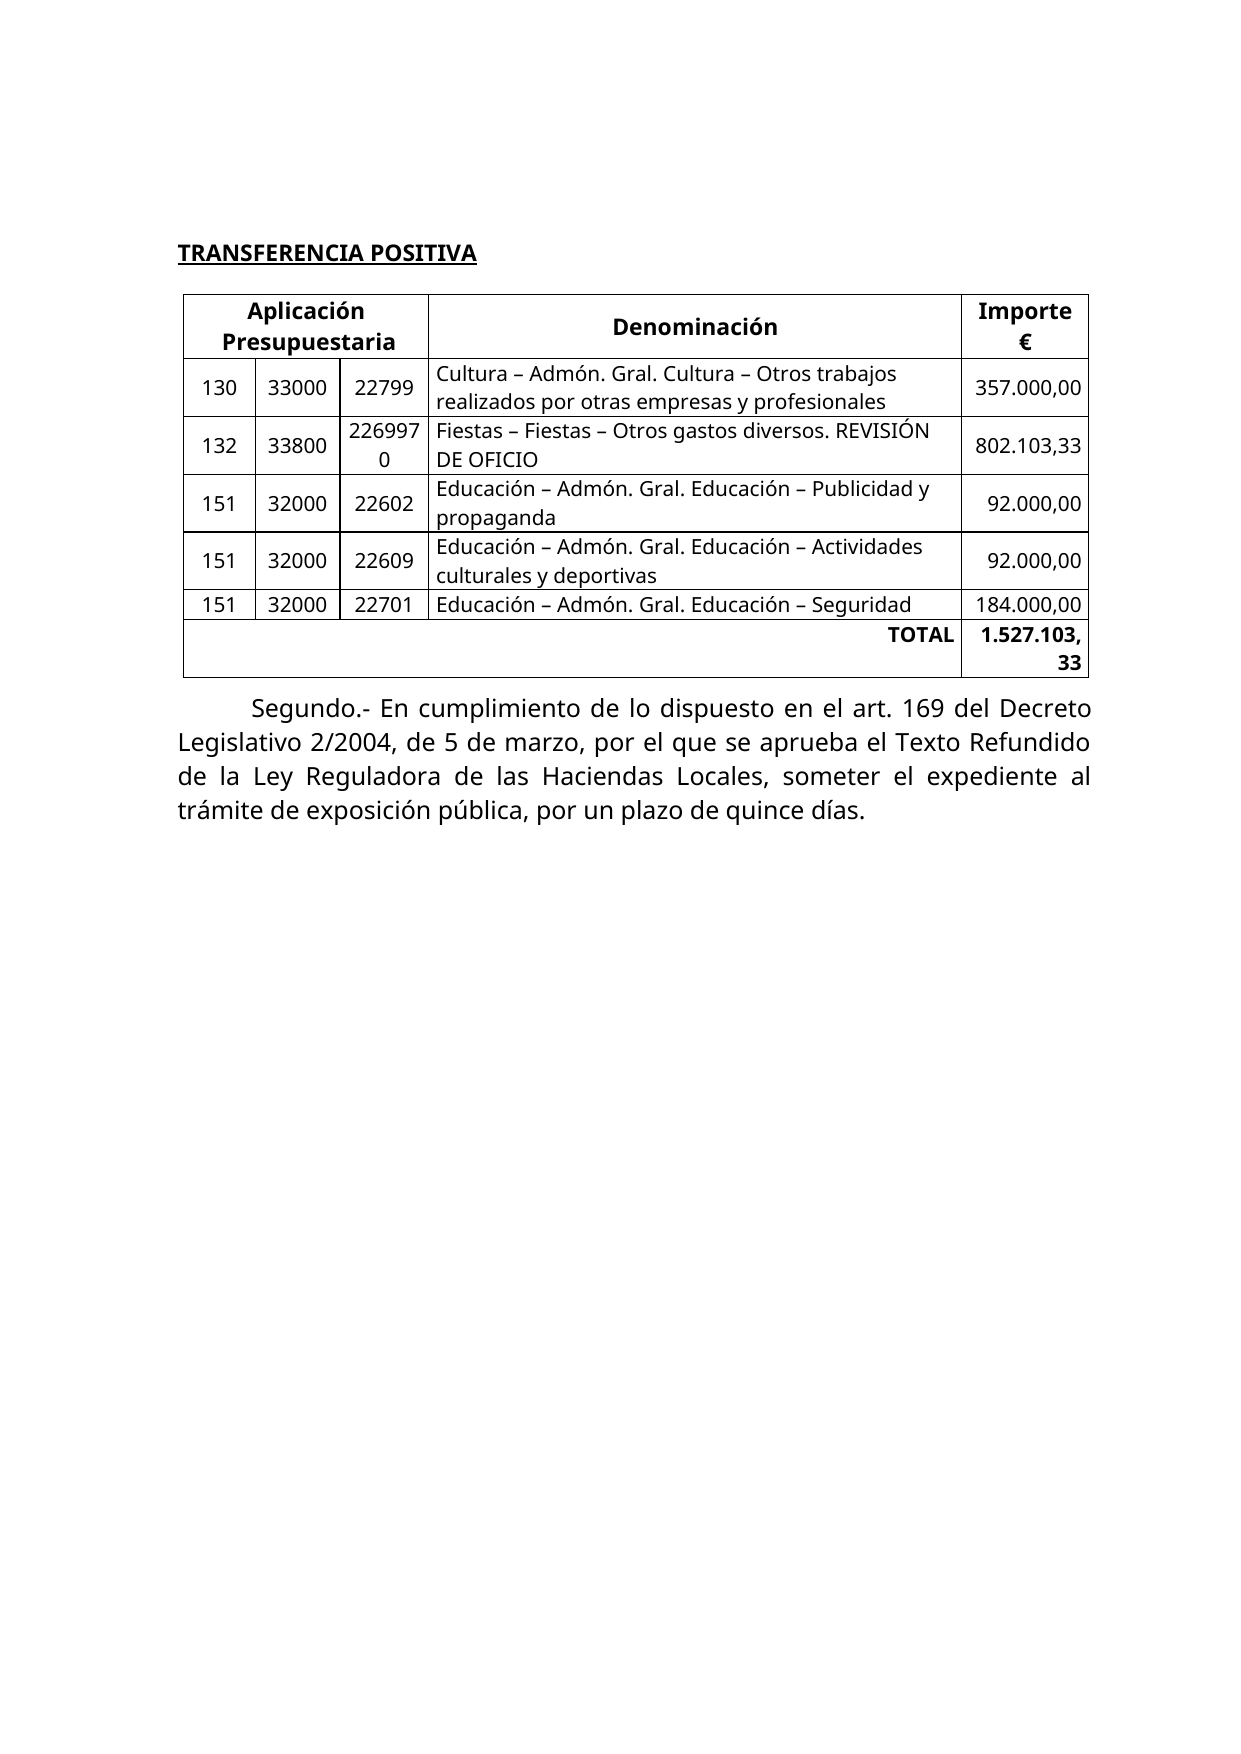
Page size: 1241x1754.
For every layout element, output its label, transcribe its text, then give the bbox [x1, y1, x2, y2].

table_cell 22609 [341, 533, 428, 589]
table_cell 151 [184, 590, 255, 619]
table_cell 184.000,00 [962, 590, 1088, 619]
table_cell [340, 620, 428, 677]
table_cell 151 [184, 475, 255, 531]
table_cell 32000 [256, 590, 339, 619]
table_header Denominación [429, 295, 961, 358]
table_cell 92.000,00 [962, 475, 1088, 531]
table_cell Educación – Admón. Gral. Educación – Publicidad y propaganda [429, 475, 961, 531]
table_cell 33800 [256, 417, 339, 473]
table_cell [184, 620, 255, 677]
table_cell 357.000,00 [962, 359, 1088, 416]
table_cell 132 [184, 417, 255, 473]
table_cell [255, 620, 340, 677]
table_cell 22799 [341, 359, 428, 416]
text Segundo.- En cumplimiento de lo dispuesto en el art. 169 del Decreto Legislativo 2/2004, de 5 de marzo, por el que se aprueba el Texto Refundido de la Ley Reguladora de las Haciendas Locales, someter el expediente al trámite de exposición pública, por un plazo de quince días. [177, 690, 1093, 826]
table_cell 1.527.103,33 [962, 620, 1088, 677]
text TRANSFERENCIA POSITIVA [177, 236, 1063, 268]
table_cell 130 [184, 359, 255, 416]
table_cell Educación – Admón. Gral. Educación – Seguridad [429, 590, 961, 619]
table_cell 802.103,33 [962, 417, 1088, 473]
table_header Importe € [962, 295, 1088, 358]
table_cell 2269970 [341, 417, 428, 473]
table_cell 151 [184, 533, 255, 589]
table_header Aplicación Presupuestaria [184, 295, 428, 358]
table_cell 32000 [256, 475, 339, 531]
table_cell 22701 [341, 590, 428, 619]
table_cell 22602 [341, 475, 428, 531]
table_cell 33000 [256, 359, 339, 416]
table_cell Cultura – Admón. Gral. Cultura – Otros trabajos realizados por otras empresas y profesionales [429, 359, 961, 416]
table_cell TOTAL [429, 620, 961, 677]
table_cell Fiestas – Fiestas – Otros gastos diversos. REVISIÓN DE OFICIO [429, 417, 961, 473]
table_cell Educación – Admón. Gral. Educación – Actividades culturales y deportivas [429, 533, 961, 589]
table_cell 32000 [256, 533, 339, 589]
table_cell 92.000,00 [962, 533, 1088, 589]
